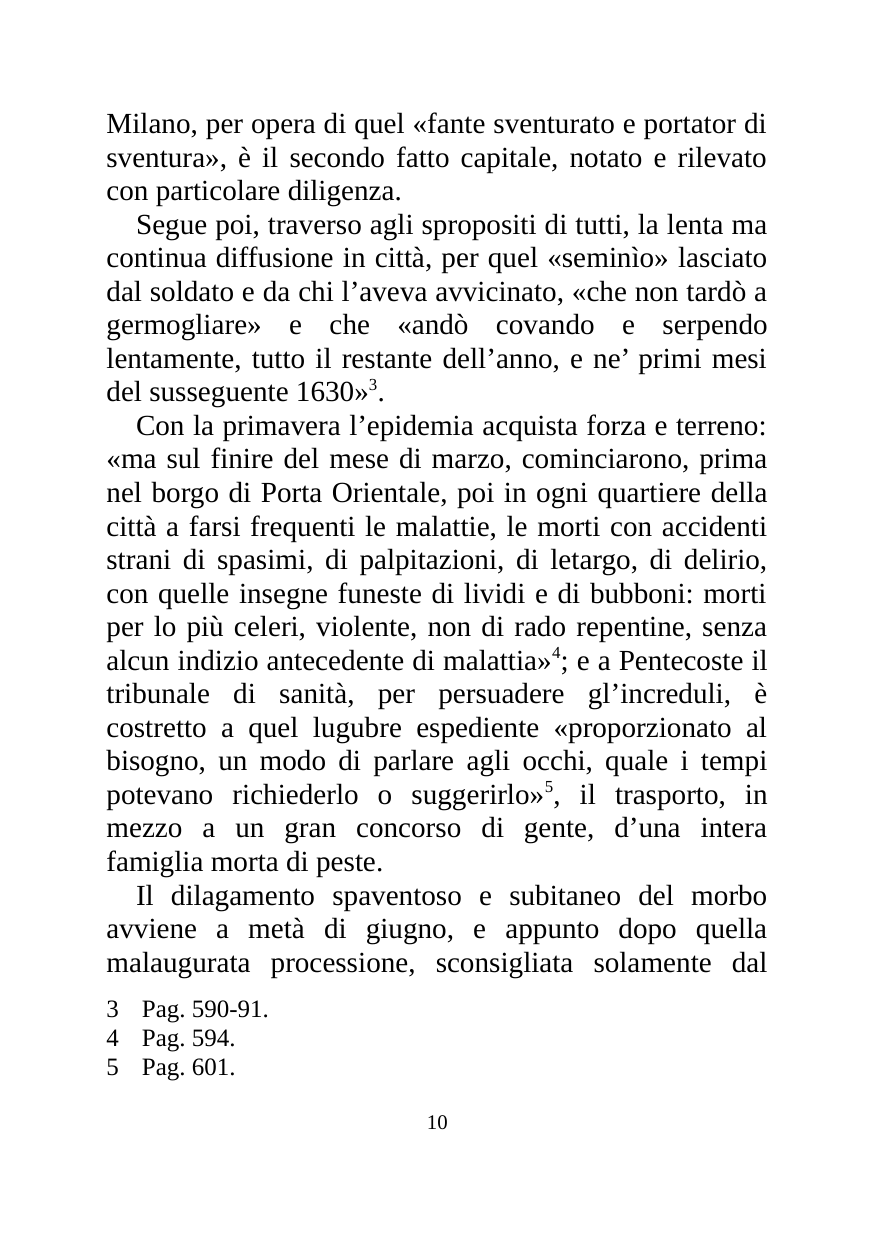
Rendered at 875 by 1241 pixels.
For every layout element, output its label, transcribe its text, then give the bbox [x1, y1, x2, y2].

text Pag. 590-91. [106, 994, 768, 1023]
text Pag. 594. [106, 1023, 768, 1052]
text Pag. 601. [106, 1052, 768, 1080]
text Il dilagamento spaventoso e subitaneo del morbo avviene a metà di giugno, e appunto dopo quella malaugurata processione, sconsigliata solamente dal [106, 878, 768, 978]
text Con la primavera l’epidemia acquista forza e terreno: «ma sul finire del mese di marzo, cominciarono, prima nel borgo di Porta Orientale, poi in ogni quartiere della città a farsi frequenti le malattie, le morti con accidenti strani di spasimi, di palpitazioni, di letargo, di delirio, con quelle insegne funeste di lividi e di bubboni: morti per lo più celeri, violente, non di rado repentine, senza alcun indizio antecedente di malattia»; e a Pentecoste il tribunale di sanità, per persuadere gl’increduli, è costretto a quel lugubre espediente «proporzionato al bisogno, un modo di parlare agli occhi, quale i tempi potevano richiederlo o suggerirlo», il trasporto, in mezzo a un gran concorso di gente, d’una intera famiglia morta di peste. [106, 408, 768, 878]
text Segue poi, traverso agli spropositi di tutti, la lenta ma continua diffusione in città, per quel «seminìo» lasciato dal soldato e da chi l’aveva avvicinato, «che non tardò a germogliare» e che «andò covando e serpendo lentamente, tutto il restante dell’anno, e ne’ primi mesi del susseguente 1630». [106, 207, 768, 408]
text Milano, per opera di quel «fante sventurato e portator di sventura», è il secondo fatto capitale, notato e rilevato con particolare diligenza. [106, 106, 768, 207]
